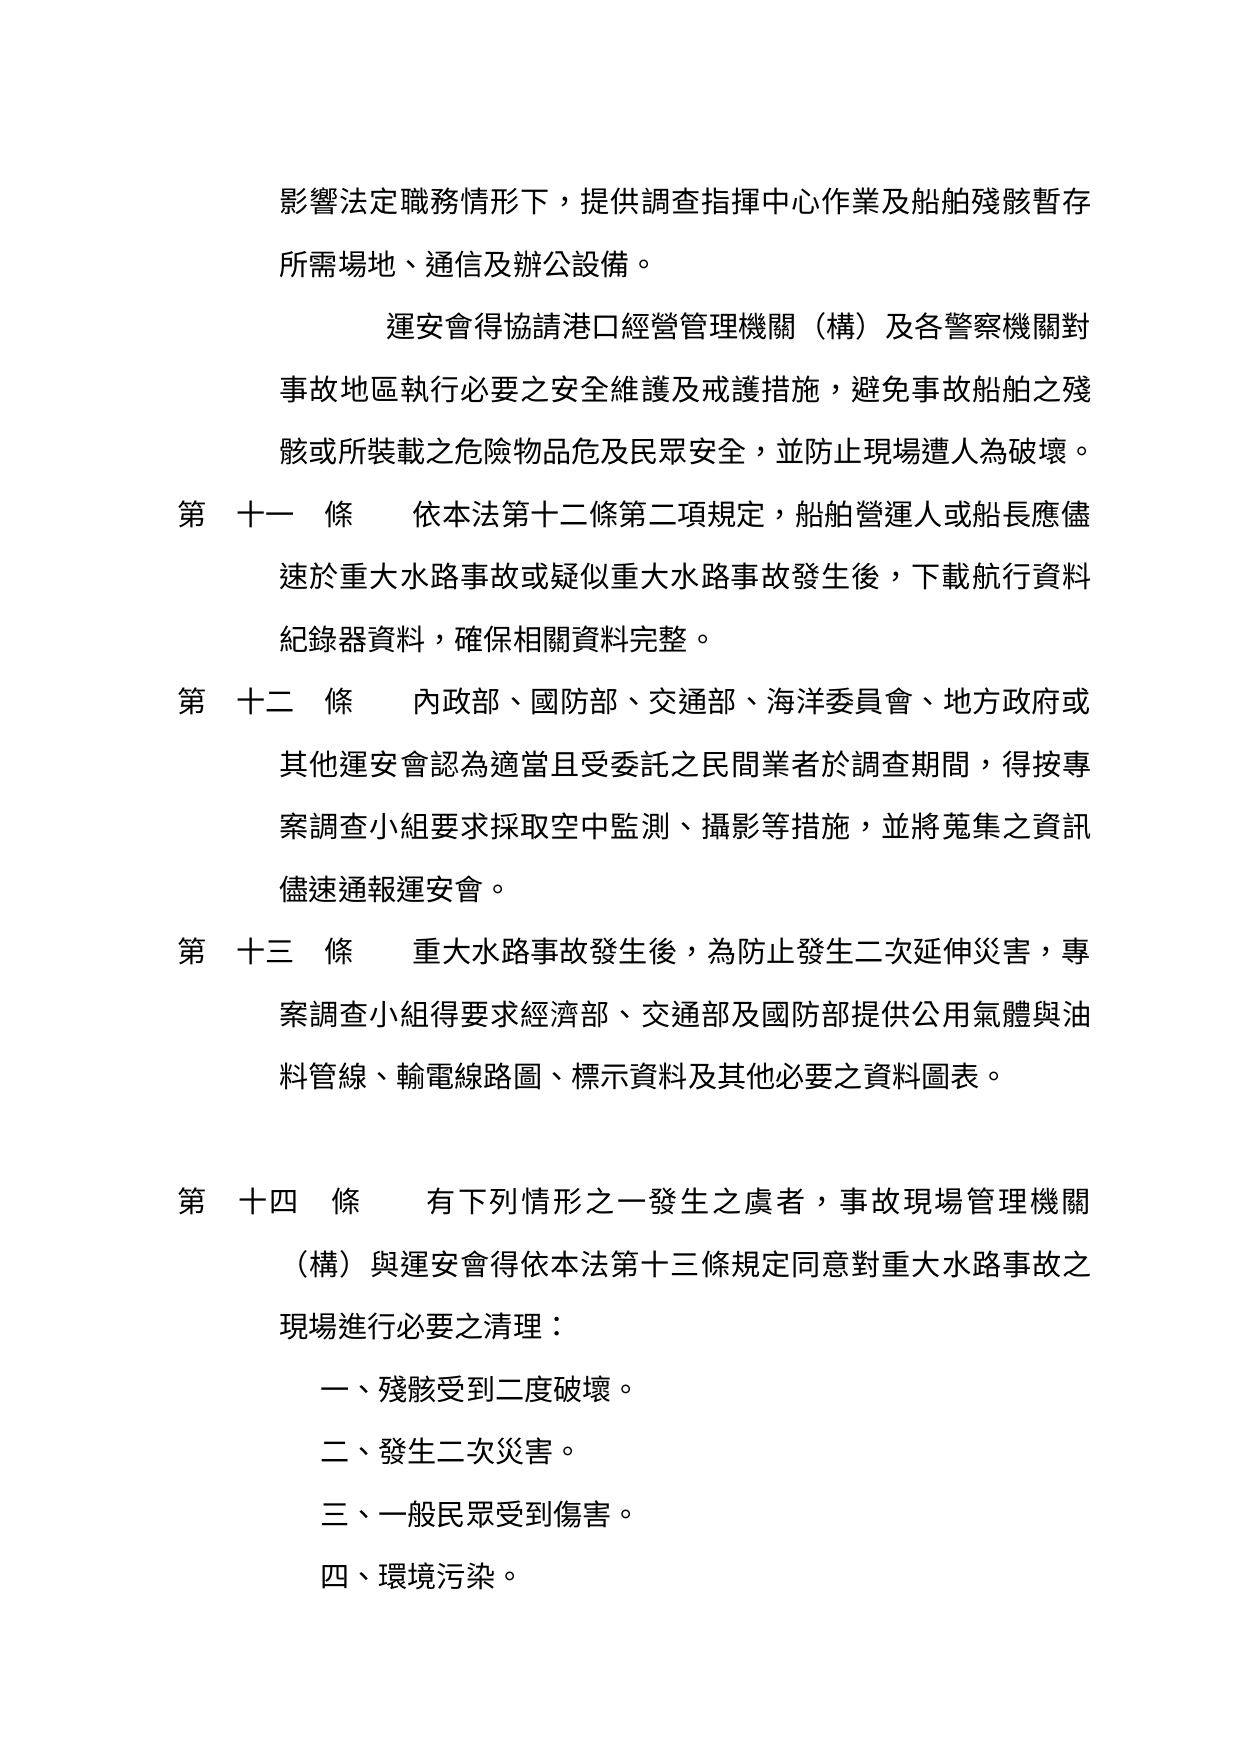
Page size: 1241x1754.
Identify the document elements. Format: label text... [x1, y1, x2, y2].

text 四、環境污染。 [320, 1533, 1092, 1596]
text 影響法定職務情形下，提供調查指揮中心作業及船舶殘骸暫存所需場地、通信及辦公設備。 [177, 158, 1092, 283]
text 運安會得協請港口經營管理機關（構）及各警察機關對事故地區執行必要之安全維護及戒護措施，避免事故船舶之殘骸或所裝載之危險物品危及民眾安全，並防止現場遭人為破壞。 [279, 283, 1092, 471]
text 第 十三 條 重大水路事故發生後，為防止發生二次延伸災害，專案調查小組得要求經濟部、交通部及國防部提供公用氣體與油料管線、輸電線路圖、標示資料及其他必要之資料圖表。 [177, 908, 1092, 1096]
text 第 十二 條 內政部、國防部、交通部、海洋委員會、地方政府或其他運安會認為適當且受委託之民間業者於調查期間，得按專案調查小組要求採取空中監測、攝影等措施，並將蒐集之資訊儘速通報運安會。 [177, 658, 1092, 908]
text 二、發生二次災害。 [320, 1408, 1092, 1471]
text 三、一般民眾受到傷害。 [320, 1471, 1092, 1533]
text 第 十一 條 依本法第十二條第二項規定，船舶營運人或船長應儘速於重大水路事故或疑似重大水路事故發生後，下載航行資料紀錄器資料，確保相關資料完整。 [177, 471, 1092, 658]
text 一、殘骸受到二度破壞。 [320, 1346, 1092, 1408]
text 第 十四 條 有下列情形之一發生之虞者，事故現場管理機關（構）與運安會得依本法第十三條規定同意對重大水路事故之現場進行必要之清理： [177, 1158, 1092, 1346]
